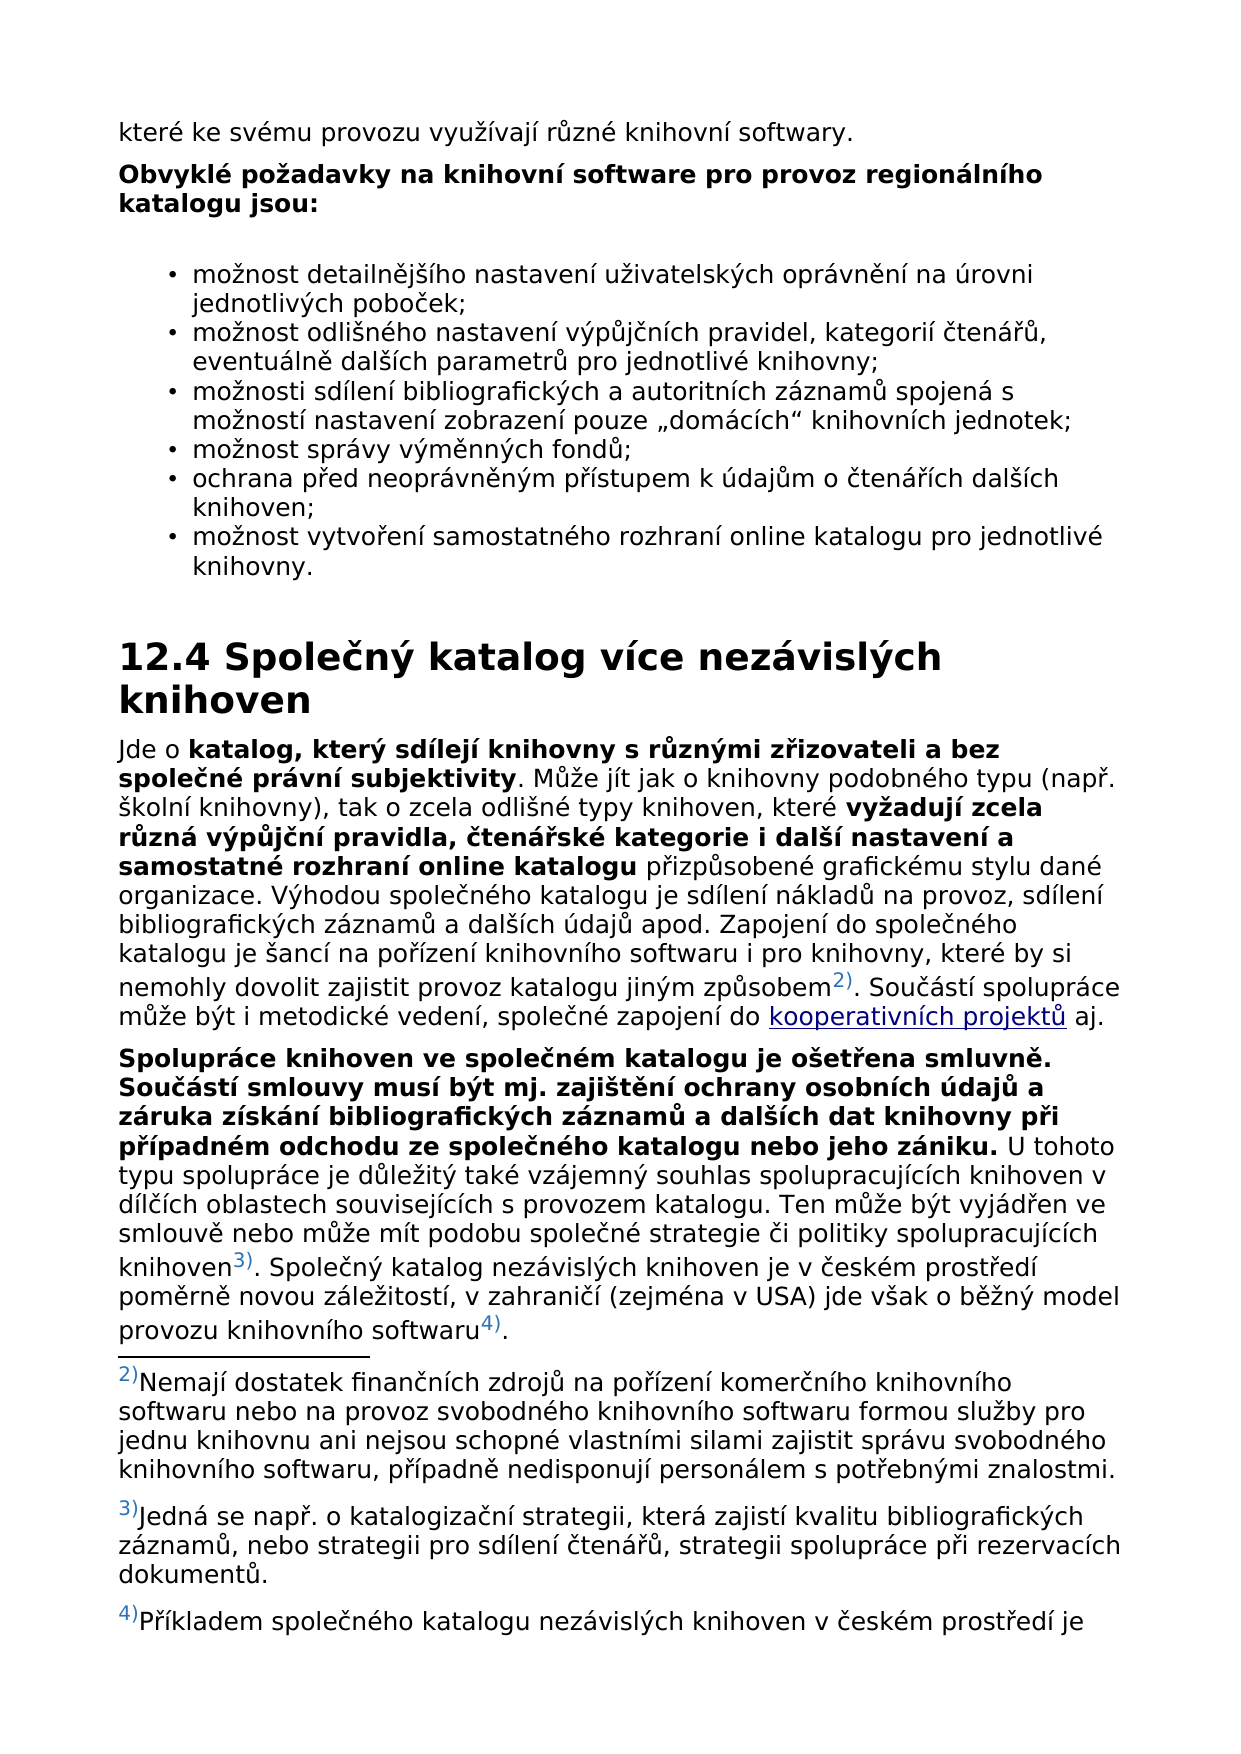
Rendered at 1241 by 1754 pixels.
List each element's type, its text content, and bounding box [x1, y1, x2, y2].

text Jde o katalog, který sdílejí knihovny s různými zřizovateli a bez společné právní subjektivity. Může jít jak o knihovny podobného typu (např. školní knihovny), tak o zcela odlišné typy knihoven, které vyžadují zcela různá výpůjční pravidla, čtenářské kategorie i další nastavení a samostatné rozhraní online katalogu přizpůsobené grafickému stylu dané organizace. Výhodou společného katalogu je sdílení nákladů na provoz, sdílení bibliografických záznamů a dalších údajů apod. Zapojení do společného katalogu je šancí na pořízení knihovního softwaru i pro knihovny, které by si nemohly dovolit zajistit provoz katalogu jiným způsobem. Součástí spolupráce může být i metodické vedení, společné zapojení do kooperativních projektů aj. [118, 735, 1122, 1032]
list možnost odlišného nastavení výpůjčních pravidel, kategorií čtenářů, eventuálně dalších parametrů pro jednotlivé knihovny; [177, 318, 1122, 377]
text které ke svému provozu využívají různé knihovní softwary. [118, 118, 1122, 147]
list ochrana před neoprávněným přístupem k údajům o čtenářích dalších knihoven; [177, 464, 1122, 523]
text Nemají dostatek finančních zdrojů na pořízení komerčního knihovního softwaru nebo na provoz svobodného knihovního softwaru formou služby pro jednu knihovnu ani nejsou schopné vlastními silami zajistit správu svobodného knihovního softwaru, případně nedisponují personálem s potřebnými znalostmi. [118, 1363, 1122, 1484]
text Obvyklé požadavky na knihovní software pro provoz regionálního katalogu jsou: [118, 160, 1122, 218]
text Spolupráce knihoven ve společném katalogu je ošetřena smluvně. Součástí smlouvy musí být mj. zajištění ochrany osobních údajů a záruka získání bibliografických záznamů a dalších dat knihovny při případném odchodu ze společného katalogu nebo jeho zániku. U tohoto typu spolupráce je důležitý také vzájemný souhlas spolupracujících knihoven v dílčích oblastech souvisejících s provozem katalogu. Ten může být vyjádřen ve smlouvě nebo může mít podobu společné strategie či politiky spolupracujících knihoven. Společný katalog nezávislých knihoven je v českém prostředí poměrně novou záležitostí, v zahraničí (zejména v USA) jde však o běžný model provozu knihovního softwaru. [118, 1044, 1122, 1346]
text Příkladem společného katalogu nezávislých knihoven v českém prostředí je [118, 1602, 1122, 1636]
list možnost detailnějšího nastavení uživatelských oprávnění na úrovni jednotlivých poboček; [177, 260, 1122, 318]
list možnosti sdílení bibliografických a autoritních záznamů spojená s možností nastavení zobrazení pouze „domácích“ knihovních jednotek; [177, 377, 1122, 435]
subtitle 12.4 Společný katalog více nezávislých knihoven [118, 635, 1122, 723]
list možnost vytvoření samostatného rozhraní online katalogu pro jednotlivé knihovny. [177, 523, 1122, 581]
list možnost správy výměnných fondů; [177, 435, 1122, 464]
text Jedná se např. o katalogizační strategii, která zajistí kvalitu bibliografických záznamů, nebo strategii pro sdílení čtenářů, strategii spolupráce při rezervacích dokumentů. [118, 1497, 1122, 1589]
